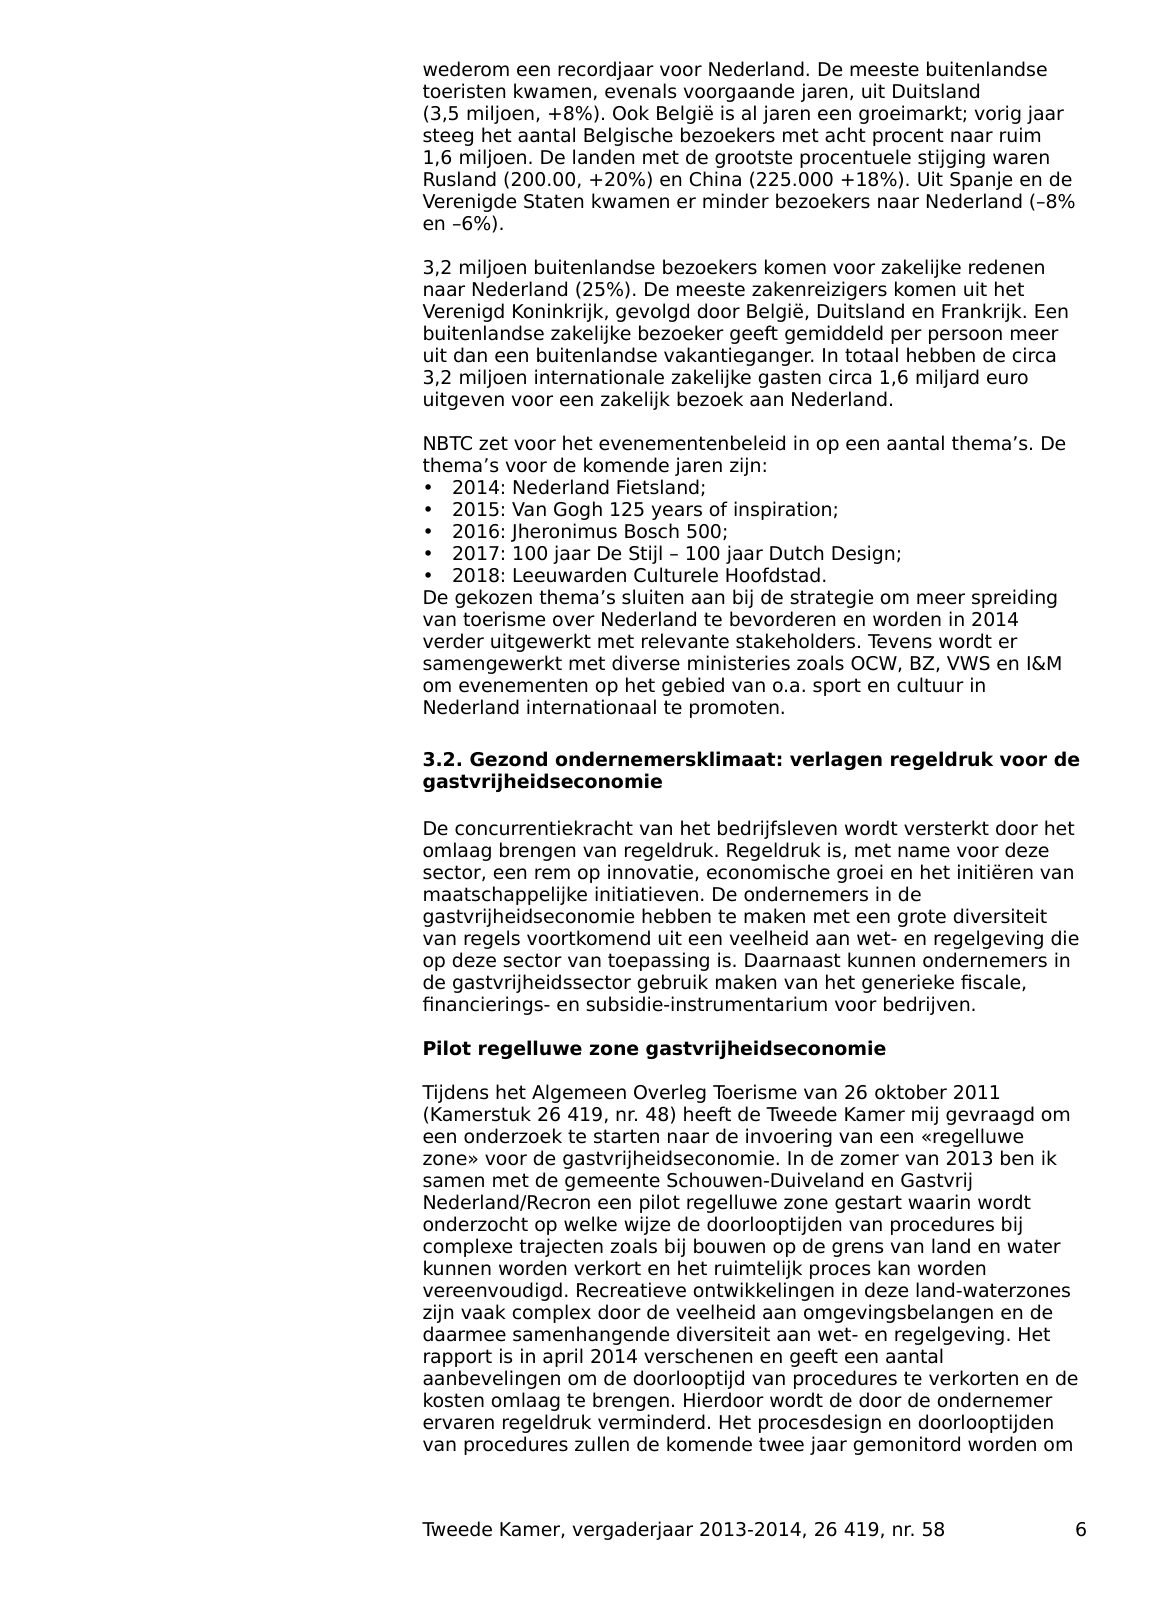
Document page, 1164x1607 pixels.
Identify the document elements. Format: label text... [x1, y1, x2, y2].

text • 2015: Van Gogh 125 years of inspiration; [422, 499, 1087, 521]
text • 2017: 100 jaar De Stijl – 100 jaar Dutch Design; [422, 543, 1087, 565]
subtitle 3.2. Gezond ondernemersklimaat: verlagen regeldruk voor de gastvrijheidseconomie [422, 749, 1087, 793]
text • 2016: Jheronimus Bosch 500; [422, 521, 1087, 543]
text • 2018: Leeuwarden Culturele Hoofdstad. [422, 565, 1087, 587]
text De concurrentiekracht van het bedrijfsleven wordt versterkt door het omlaag brengen van regeldruk. Regeldruk is, met name voor deze sector, een rem op innovatie, economische groei en het initiëren van maatschappelijke initiatieven. De ondernemers in de gastvrijheidseconomie hebben te maken met een grote diversiteit van regels voortkomend uit een veelheid aan wet- en regelgeving die op deze sector van toepassing is. Daarnaast kunnen ondernemers in de gastvrijheidssector gebruik maken van het generieke fiscale, financierings- en subsidie-instrumentarium voor bedrijven. [422, 818, 1087, 1016]
text 3,2 miljoen buitenlandse bezoekers komen voor zakelijke redenen naar Nederland (25%). De meeste zakenreizigers komen uit het Verenigd Koninkrijk, gevolgd door België, Duitsland en Frankrijk. Een buitenlandse zakelijke bezoeker geeft gemiddeld per persoon meer uit dan een buitenlandse vakantieganger. In totaal hebben de circa 3,2 miljoen internationale zakelijke gasten circa 1,6 miljard euro uitgeven voor een zakelijk bezoek aan Nederland. [422, 257, 1087, 411]
text De gekozen thema’s sluiten aan bij de strategie om meer spreiding van toerisme over Nederland te bevorderen en worden in 2014 verder uitgewerkt met relevante stakeholders. Tevens wordt er samengewerkt met diverse ministeries zoals OCW, BZ, VWS en I&M om evenementen op het gebied van o.a. sport en cultuur in Nederland internationaal te promoten. [422, 587, 1087, 719]
text NBTC zet voor het evenementenbeleid in op een aantal thema’s. De thema’s voor de komende jaren zijn: [422, 433, 1087, 477]
subtitle Pilot regelluwe zone gastvrijheidseconomie [422, 1038, 1087, 1060]
text Tijdens het Algemeen Overleg Toerisme van 26 oktober 2011 (Kamerstuk 26 419, nr. 48) heeft de Tweede Kamer mij gevraagd om een onderzoek te starten naar de invoering van een «regelluwe zone» voor de gastvrijheidseconomie. In de zomer van 2013 ben ik samen met de gemeente Schouwen-Duiveland en Gastvrij Nederland/Recron een pilot regelluwe zone gestart waarin wordt onderzocht op welke wijze de doorlooptijden van procedures bij complexe trajecten zoals bij bouwen op de grens van land en water kunnen worden verkort en het ruimtelijk proces kan worden vereenvoudigd. Recreatieve ontwikkelingen in deze land-waterzones zijn vaak complex door de veelheid aan omgevingsbelangen en de daarmee samenhangende diversiteit aan wet- en regelgeving. Het rapport is in april 2014 verschenen en geeft een aantal aanbevelingen om de doorlooptijd van procedures te verkorten en de kosten omlaag te brengen. Hierdoor wordt de door de ondernemer ervaren regeldruk verminderd. Het procesdesign en doorlooptijden van procedures zullen de komende twee jaar gemonitord worden om [422, 1082, 1087, 1456]
text • 2014: Nederland Fietsland; [422, 477, 1087, 499]
text wederom een recordjaar voor Nederland. De meeste buitenlandse toeristen kwamen, evenals voorgaande jaren, uit Duitsland (3,5 miljoen, +8%). Ook België is al jaren een groeimarkt; vorig jaar steeg het aantal Belgische bezoekers met acht procent naar ruim 1,6 miljoen. De landen met de grootste procentuele stijging waren Rusland (200.00, +20%) en China (225.000 +18%). Uit Spanje en de Verenigde Staten kwamen er minder bezoekers naar Nederland (–8% en –6%). [422, 59, 1087, 235]
